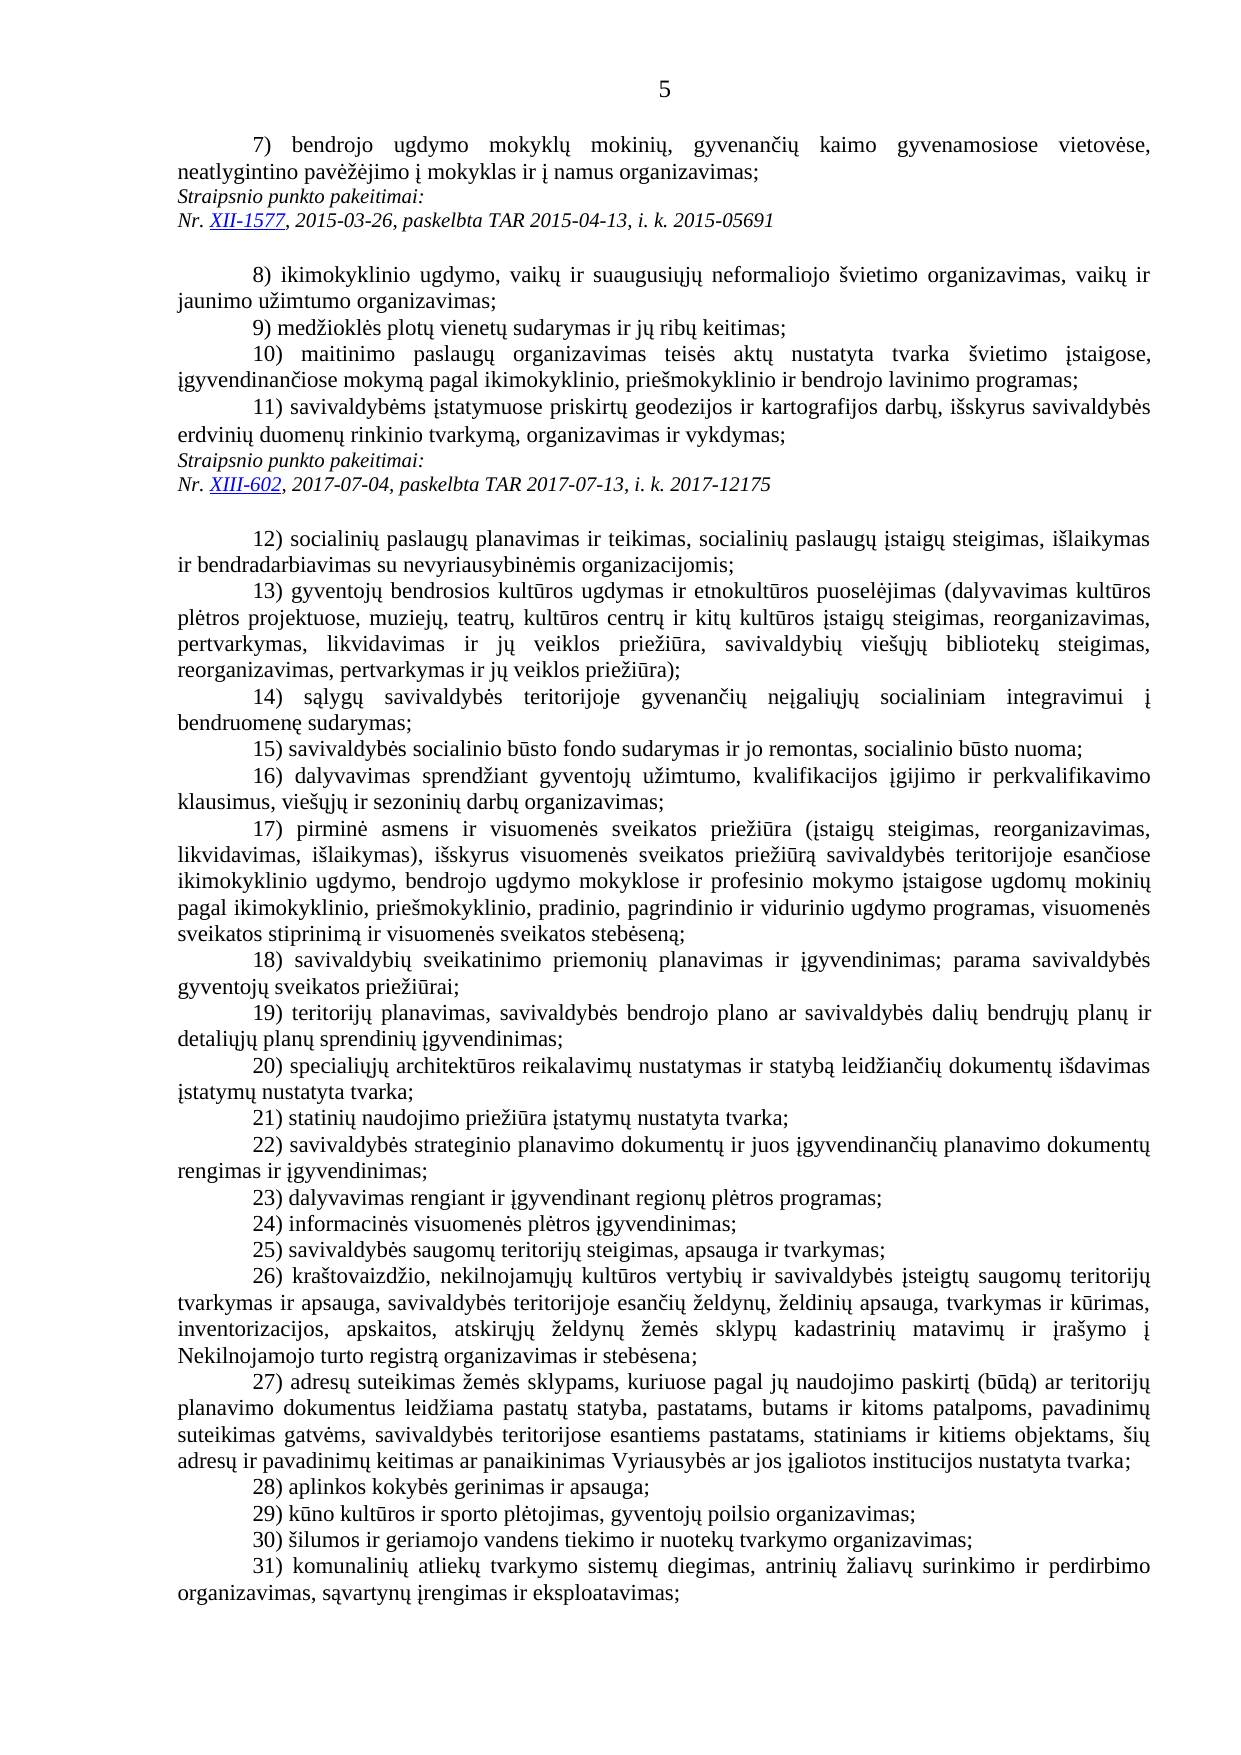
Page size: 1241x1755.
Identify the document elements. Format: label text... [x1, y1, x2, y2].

text 10) maitinimo paslaugų organizavimas teisės aktų nustatyta tvarka švietimo įstaigose, įgyvendinančiose mokymą pagal ikimokyklinio, priešmokyklinio ir bendrojo lavinimo programas; [177, 340, 1152, 393]
text 27) adresų suteikimas žemės sklypams, kuriuose pagal jų naudojimo paskirtį (būdą) ar teritorijų planavimo dokumentus leidžiama pastatų statyba, pastatams, butams ir kitoms patalpoms, pavadinimų suteikimas gatvėms, savivaldybės teritorijose esantiems pastatams, statiniams ir kitiems objektams, šių adresų ir pavadinimų keitimas ar panaikinimas Vyriausybės ar jos įgaliotos institucijos nustatyta tvarka; [177, 1368, 1152, 1473]
text 22) savivaldybės strateginio planavimo dokumentų ir juos įgyvendinančių planavimo dokumentų rengimas ir įgyvendinimas; [177, 1131, 1152, 1183]
text 13) gyventojų bendrosios kultūros ugdymas ir etnokultūros puoselėjimas (dalyvavimas kultūros plėtros projektuose, muziejų, teatrų, kultūros centrų ir kitų kultūros įstaigų steigimas, reorganizavimas, pertvarkymas, likvidavimas ir jų veiklos priežiūra, savivaldybių viešųjų bibliotekų steigimas, reorganizavimas, pertvarkymas ir jų veiklos priežiūra); [177, 577, 1152, 683]
text 26) kraštovaizdžio, nekilnojamųjų kultūros vertybių ir savivaldybės įsteigtų saugomų teritorijų tvarkymas ir apsauga, savivaldybės teritorijoje esančių želdynų, želdinių apsauga, tvarkymas ir kūrimas, inventorizacijos, apskaitos, atskirųjų želdynų žemės sklypų kadastrinių matavimų ir įrašymo į Nekilnojamojo turto registrą organizavimas ir stebėsena; [177, 1263, 1152, 1368]
text 19) teritorijų planavimas, savivaldybės bendrojo plano ar savivaldybės dalių bendrųjų planų ir detaliųjų planų sprendinių įgyvendinimas; [177, 999, 1152, 1052]
text 17) pirminė asmens ir visuomenės sveikatos priežiūra (įstaigų steigimas, reorganizavimas, likvidavimas, išlaikymas), išskyrus visuomenės sveikatos priežiūrą savivaldybės teritorijoje esančiose ikimokyklinio ugdymo, bendrojo ugdymo mokyklose ir profesinio mokymo įstaigose ugdomų mokinių pagal ikimokyklinio, priešmokyklinio, pradinio, pagrindinio ir vidurinio ugdymo programas, visuomenės sveikatos stiprinimą ir visuomenės sveikatos stebėseną; [177, 814, 1152, 946]
text Nr. XIII-602, 2017-07-04, paskelbta TAR 2017-07-13, i. k. 2017-12175 [177, 472, 1152, 496]
text 15) savivaldybės socialinio būsto fondo sudarymas ir jo remontas, socialinio būsto nuoma; [177, 736, 1152, 762]
text 28) aplinkos kokybės gerinimas ir apsauga; [177, 1473, 1152, 1500]
text 8) ikimokyklinio ugdymo, vaikų ir suaugusiųjų neformaliojo švietimo organizavimas, vaikų ir jaunimo užimtumo organizavimas; [177, 261, 1152, 314]
text 7) bendrojo ugdymo mokyklų mokinių, gyvenančių kaimo gyvenamosiose vietovėse, neatlygintino pavėžėjimo į mokyklas ir į namus organizavimas; [177, 131, 1152, 184]
text 16) dalyvavimas sprendžiant gyventojų užimtumo, kvalifikacijos įgijimo ir perkvalifikavimo klausimus, viešųjų ir sezoninių darbų organizavimas; [177, 762, 1152, 814]
text Nr. XII-1577, 2015-03-26, paskelbta TAR 2015-04-13, i. k. 2015-05691 [177, 208, 1152, 232]
text 20) specialiųjų architektūros reikalavimų nustatymas ir statybą leidžiančių dokumentų išdavimas įstatymų nustatyta tvarka; [177, 1052, 1152, 1104]
text 24) informacinės visuomenės plėtros įgyvendinimas; [177, 1210, 1152, 1236]
text Straipsnio punkto pakeitimai: [177, 184, 1152, 208]
text 11) savivaldybėms įstatymuose priskirtų geodezijos ir kartografijos darbų, išskyrus savivaldybės erdvinių duomenų rinkinio tvarkymą, organizavimas ir vykdymas; [177, 393, 1152, 448]
text 31) komunalinių atliekų tvarkymo sistemų diegimas, antrinių žaliavų surinkimo ir perdirbimo organizavimas, sąvartynų įrengimas ir eksploatavimas; [177, 1552, 1152, 1605]
text Straipsnio punkto pakeitimai: [177, 448, 1152, 472]
text 12) socialinių paslaugų planavimas ir teikimas, socialinių paslaugų įstaigų steigimas, išlaikymas ir bendradarbiavimas su nevyriausybinėmis organizacijomis; [177, 525, 1152, 577]
text 29) kūno kultūros ir sporto plėtojimas, gyventojų poilsio organizavimas; [177, 1500, 1152, 1526]
text 14) sąlygų savivaldybės teritorijoje gyvenančių neįgaliųjų socialiniam integravimui į bendruomenę sudarymas; [177, 683, 1152, 736]
text 23) dalyvavimas rengiant ir įgyvendinant regionų plėtros programas; [177, 1183, 1152, 1210]
text 9) medžioklės plotų vienetų sudarymas ir jų ribų keitimas; [177, 314, 1152, 340]
text 18) savivaldybių sveikatinimo priemonių planavimas ir įgyvendinimas; parama savivaldybės gyventojų sveikatos priežiūrai; [177, 946, 1152, 999]
text 30) šilumos ir geriamojo vandens tiekimo ir nuotekų tvarkymo organizavimas; [177, 1526, 1152, 1552]
text 25) savivaldybės saugomų teritorijų steigimas, apsauga ir tvarkymas; [177, 1236, 1152, 1263]
text 21) statinių naudojimo priežiūra įstatymų nustatyta tvarka; [177, 1104, 1152, 1131]
